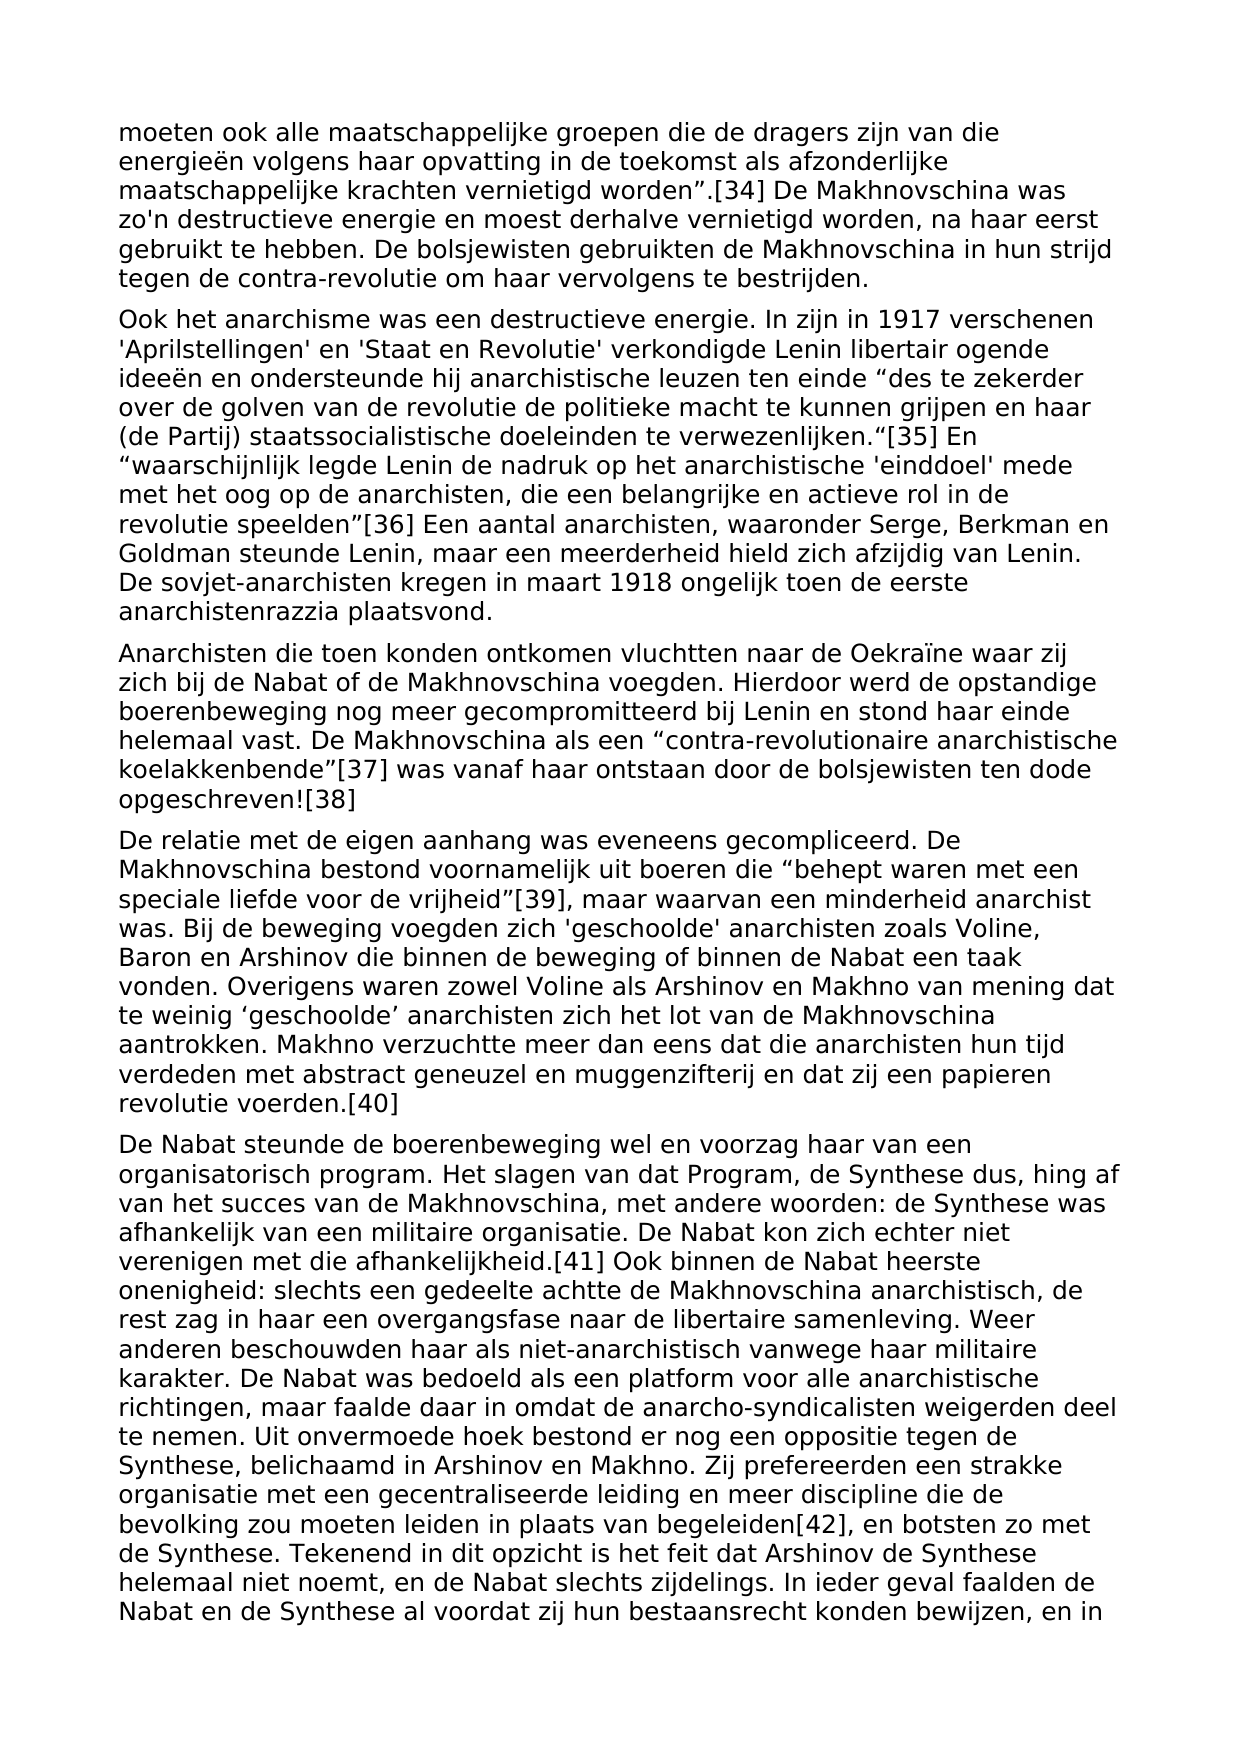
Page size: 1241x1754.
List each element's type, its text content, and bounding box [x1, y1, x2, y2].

text De Nabat steunde de boerenbeweging wel en voorzag haar van een organisatorisch program. Het slagen van dat Program, de Synthese dus, hing af van het succes van de Makhnovschina, met andere woorden: de Synthese was afhankelijk van een militaire organisatie. De Nabat kon zich echter niet verenigen met die afhankelijkheid.[41] Ook binnen de Nabat heerste onenigheid: slechts een gedeelte achtte de Makhnovschina anarchistisch, de rest zag in haar een overgangsfase naar de libertaire samenleving. Weer anderen beschouwden haar als niet-anarchistisch vanwege haar militaire karakter. De Nabat was bedoeld als een platform voor alle anarchistische richtingen, maar faalde daar in omdat de anarcho-syndicalisten weigerden deel te nemen. Uit onvermoede hoek bestond er nog een oppositie tegen de Synthese, belichaamd in Arshinov en Makhno. Zij prefereerden een strakke organisatie met een gecentraliseerde leiding en meer discipline die de bevolking zou moeten leiden in plaats van begeleiden[42], en botsten zo met de Synthese. Tekenend in dit opzicht is het feit dat Arshinov de Synthese helemaal niet noemt, en de Nabat slechts zijdelings. In ieder geval faalden de Nabat en de Synthese al voordat zij hun bestaansrecht konden bewijzen, en in [118, 1131, 1122, 1626]
text Ook het anarchisme was een destructieve energie. In zijn in 1917 verschenen 'Aprilstellingen' en 'Staat en Revolutie' verkondigde Lenin libertair ogende ideeën en ondersteunde hij anarchistische leuzen ten einde “des te zekerder over de golven van de revolutie de politieke macht te kunnen grijpen en haar (de Partij) staatssocialistische doeleinden te verwezenlijken.“[35] En “waarschijnlijk legde Lenin de nadruk op het anarchistische 'einddoel' mede met het oog op de anarchisten, die een belangrijke en actieve rol in de revolutie speelden”[36] Een aantal anarchisten, waaronder Serge, Berkman en Goldman steunde Lenin, maar een meerderheid hield zich afzijdig van Lenin. De sovjet-anarchisten kregen in maart 1918 ongelijk toen de eerste anarchistenrazzia plaatsvond. [118, 306, 1122, 626]
text De relatie met de eigen aanhang was eveneens gecompliceerd. De Makhnovschina bestond voornamelijk uit boeren die “behept waren met een speciale liefde voor de vrijheid”[39], maar waarvan een minderheid anarchist was. Bij de beweging voegden zich 'geschoolde' anarchisten zoals Voline, Baron en Arshinov die binnen de beweging of binnen de Nabat een taak vonden. Overigens waren zowel Voline als Arshinov en Makhno van mening dat te weinig ‘geschoolde’ anarchisten zich het lot van de Makhnovschina aantrokken. Makhno verzuchtte meer dan eens dat die anarchisten hun tijd verdeden met abstract geneuzel en muggenzifterij en dat zij een papieren revolutie voerden.[40] [118, 826, 1122, 1118]
text Anarchisten die toen konden ontkomen vluchtten naar de Oekraïne waar zij zich bij de Nabat of de Makhnovschina voegden. Hierdoor werd de opstandige boerenbeweging nog meer gecompromitteerd bij Lenin en stond haar einde helemaal vast. De Makhnovschina als een “contra-revolutionaire anarchistische koelakkenbende”[37] was vanaf haar ontstaan door de bolsjewisten ten dode opgeschreven![38] [118, 639, 1122, 814]
text moeten ook alle maatschappelijke groepen die de dragers zijn van die energieën volgens haar opvatting in de toekomst als afzonderlijke maatschappelijke krachten vernietigd worden”.[34] De Makhnovschina was zo'n destructieve energie en moest derhalve vernietigd worden, na haar eerst gebruikt te hebben. De bolsjewisten gebruikten de Makhnovschina in hun strijd tegen de contra-revolutie om haar vervolgens te bestrijden. [118, 118, 1122, 293]
